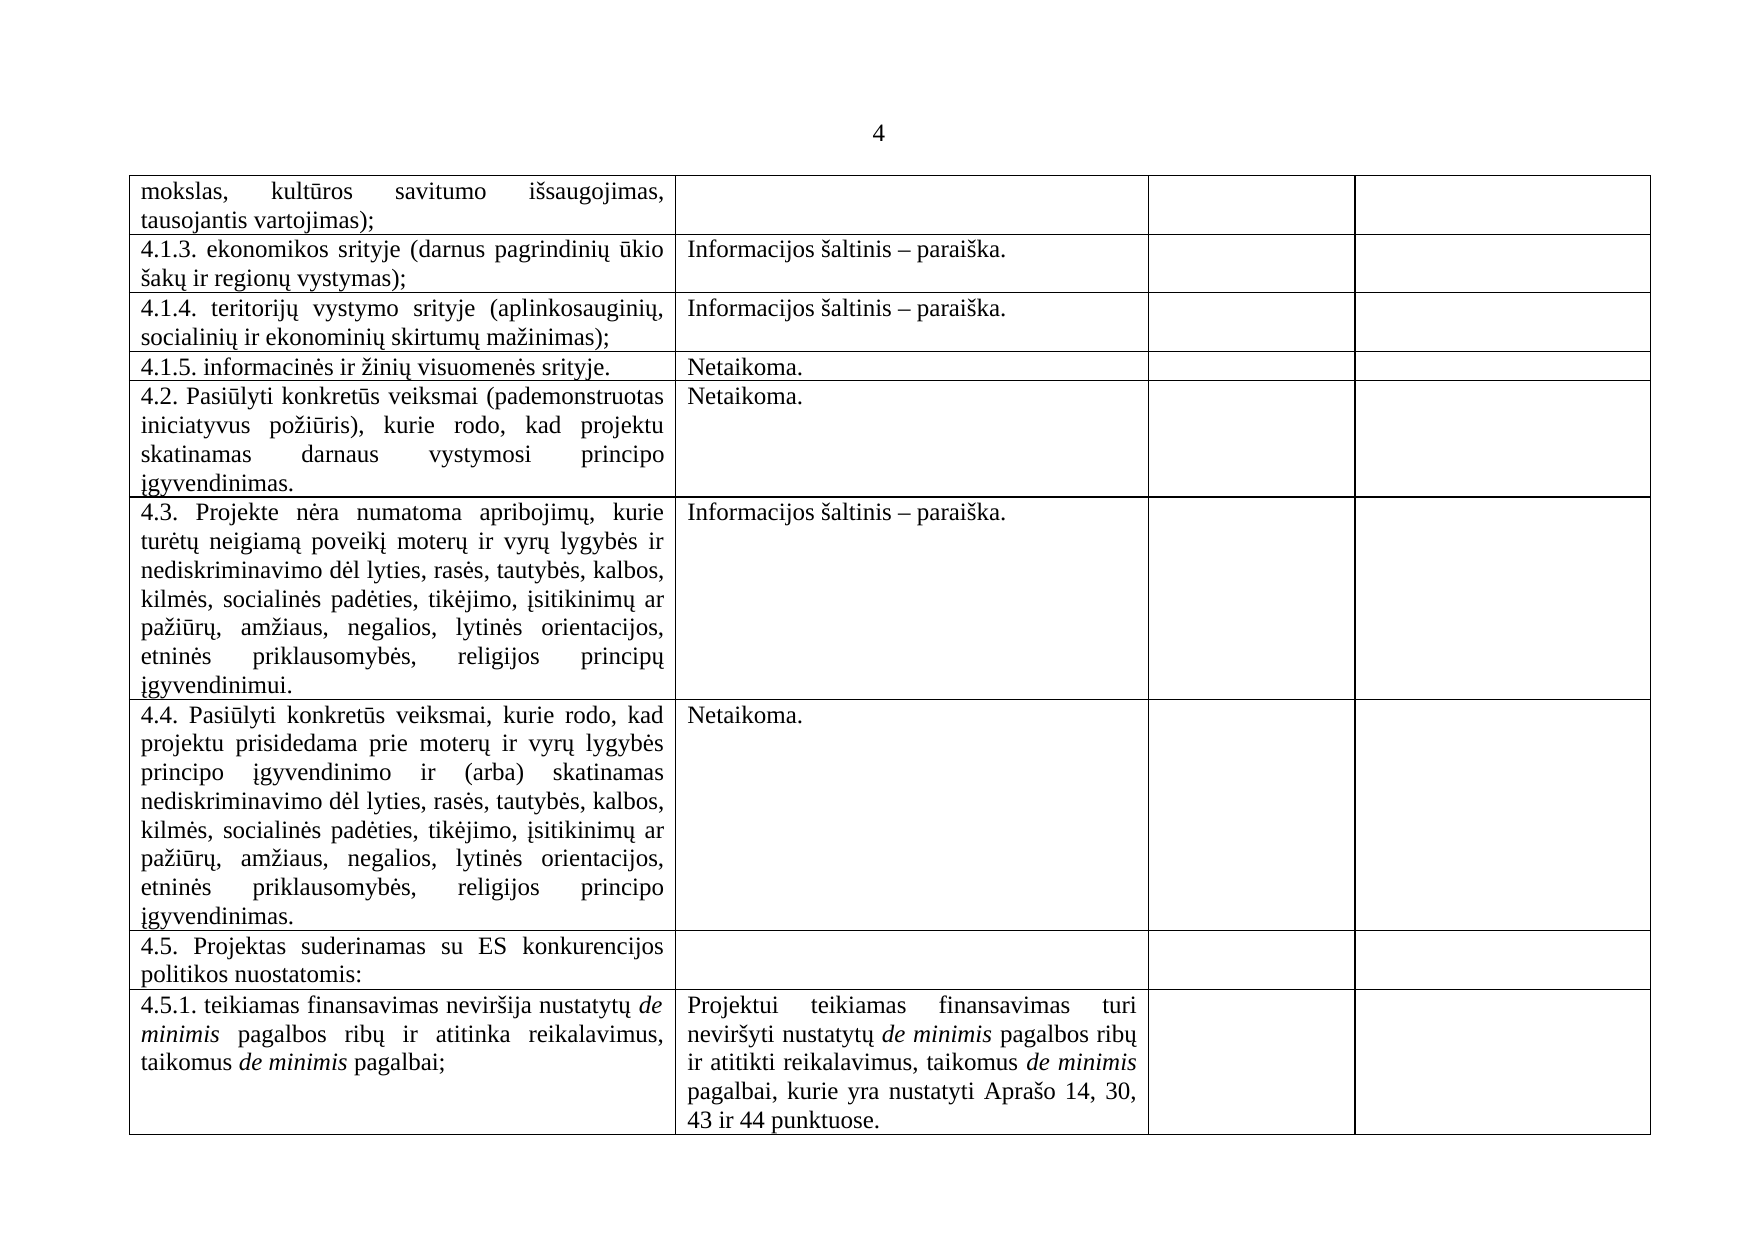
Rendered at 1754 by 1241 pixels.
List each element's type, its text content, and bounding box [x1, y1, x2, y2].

table_cell [1149, 293, 1354, 351]
table_cell Informacijos šaltinis – paraiška. [676, 498, 1148, 699]
table_cell [1356, 176, 1650, 233]
table_cell 4.5.1. teikiamas finansavimas neviršija nustatytų de minimis pagalbos ribų ir atitinka reikalavimus, taikomus de minimis pagalbai; [130, 990, 675, 1134]
table_cell 4.1.5. informacinės ir žinių visuomenės srityje. [130, 352, 675, 380]
table_cell [1356, 990, 1650, 1134]
table_cell Informacijos šaltinis – paraiška. [676, 235, 1148, 292]
table_cell Netaikoma. [676, 700, 1148, 930]
table_cell 4.4. Pasiūlyti konkretūs veiksmai, kurie rodo, kad projektu prisidedama prie moterų ir vyrų lygybės principo įgyvendinimo ir (arba) skatinamas nediskriminavimo dėl lyties, rasės, tautybės, kalbos, kilmės, socialinės padėties, tikėjimo, įsitikinimų ar pažiūrų, amžiaus, negalios, lytinės orientacijos, etninės priklausomybės, religijos principo įgyvendinimas. [130, 700, 675, 930]
table_cell [1356, 293, 1650, 351]
table_cell [1356, 931, 1650, 989]
table_cell 4.1.4. teritorijų vystymo srityje (aplinkosauginių, socialinių ir ekonominių skirtumų mažinimas); [130, 293, 675, 351]
table_cell [1149, 498, 1354, 699]
table_cell [1149, 700, 1354, 930]
table_cell [676, 176, 1148, 233]
table_cell [1149, 931, 1354, 989]
table_cell [1149, 990, 1354, 1134]
table_cell 4.5. Projektas suderinamas su ES konkurencijos politikos nuostatomis: [130, 931, 675, 989]
table_cell [1149, 235, 1354, 292]
table_cell 4.2. Pasiūlyti konkretūs veiksmai (pademonstruotas iniciatyvus požiūris), kurie rodo, kad projektu skatinamas darnaus vystymosi principo įgyvendinimas. [130, 381, 675, 496]
table_cell [1356, 700, 1650, 930]
table_cell [1149, 352, 1354, 380]
table_cell [1356, 352, 1650, 380]
table_cell Netaikoma. [676, 352, 1148, 380]
table_cell 4.3. Projekte nėra numatoma apribojimų, kurie turėtų neigiamą poveikį moterų ir vyrų lygybės ir nediskriminavimo dėl lyties, rasės, tautybės, kalbos, kilmės, socialinės padėties, tikėjimo, įsitikinimų ar pažiūrų, amžiaus, negalios, lytinės orientacijos, etninės priklausomybės, religijos principų įgyvendinimui. [130, 498, 675, 699]
table_cell Netaikoma. [676, 381, 1148, 496]
table_cell mokslas, kultūros savitumo išsaugojimas, tausojantis vartojimas); [130, 176, 675, 233]
table_cell [1149, 381, 1354, 496]
table_cell [1149, 176, 1354, 233]
table_cell [1356, 235, 1650, 292]
table_cell Projektui teikiamas finansavimas turi neviršyti nustatytų de minimis pagalbos ribų ir atitikti reikalavimus, taikomus de minimis pagalbai, kurie yra nustatyti Aprašo 14, 30, 43 ir 44 punktuose. [676, 990, 1148, 1134]
table_cell 4.1.3. ekonomikos srityje (darnus pagrindinių ūkio šakų ir regionų vystymas); [130, 235, 675, 292]
table_cell [676, 931, 1148, 989]
table_cell [1356, 498, 1650, 699]
table_cell [1356, 381, 1650, 496]
table_cell Informacijos šaltinis – paraiška. [676, 293, 1148, 351]
